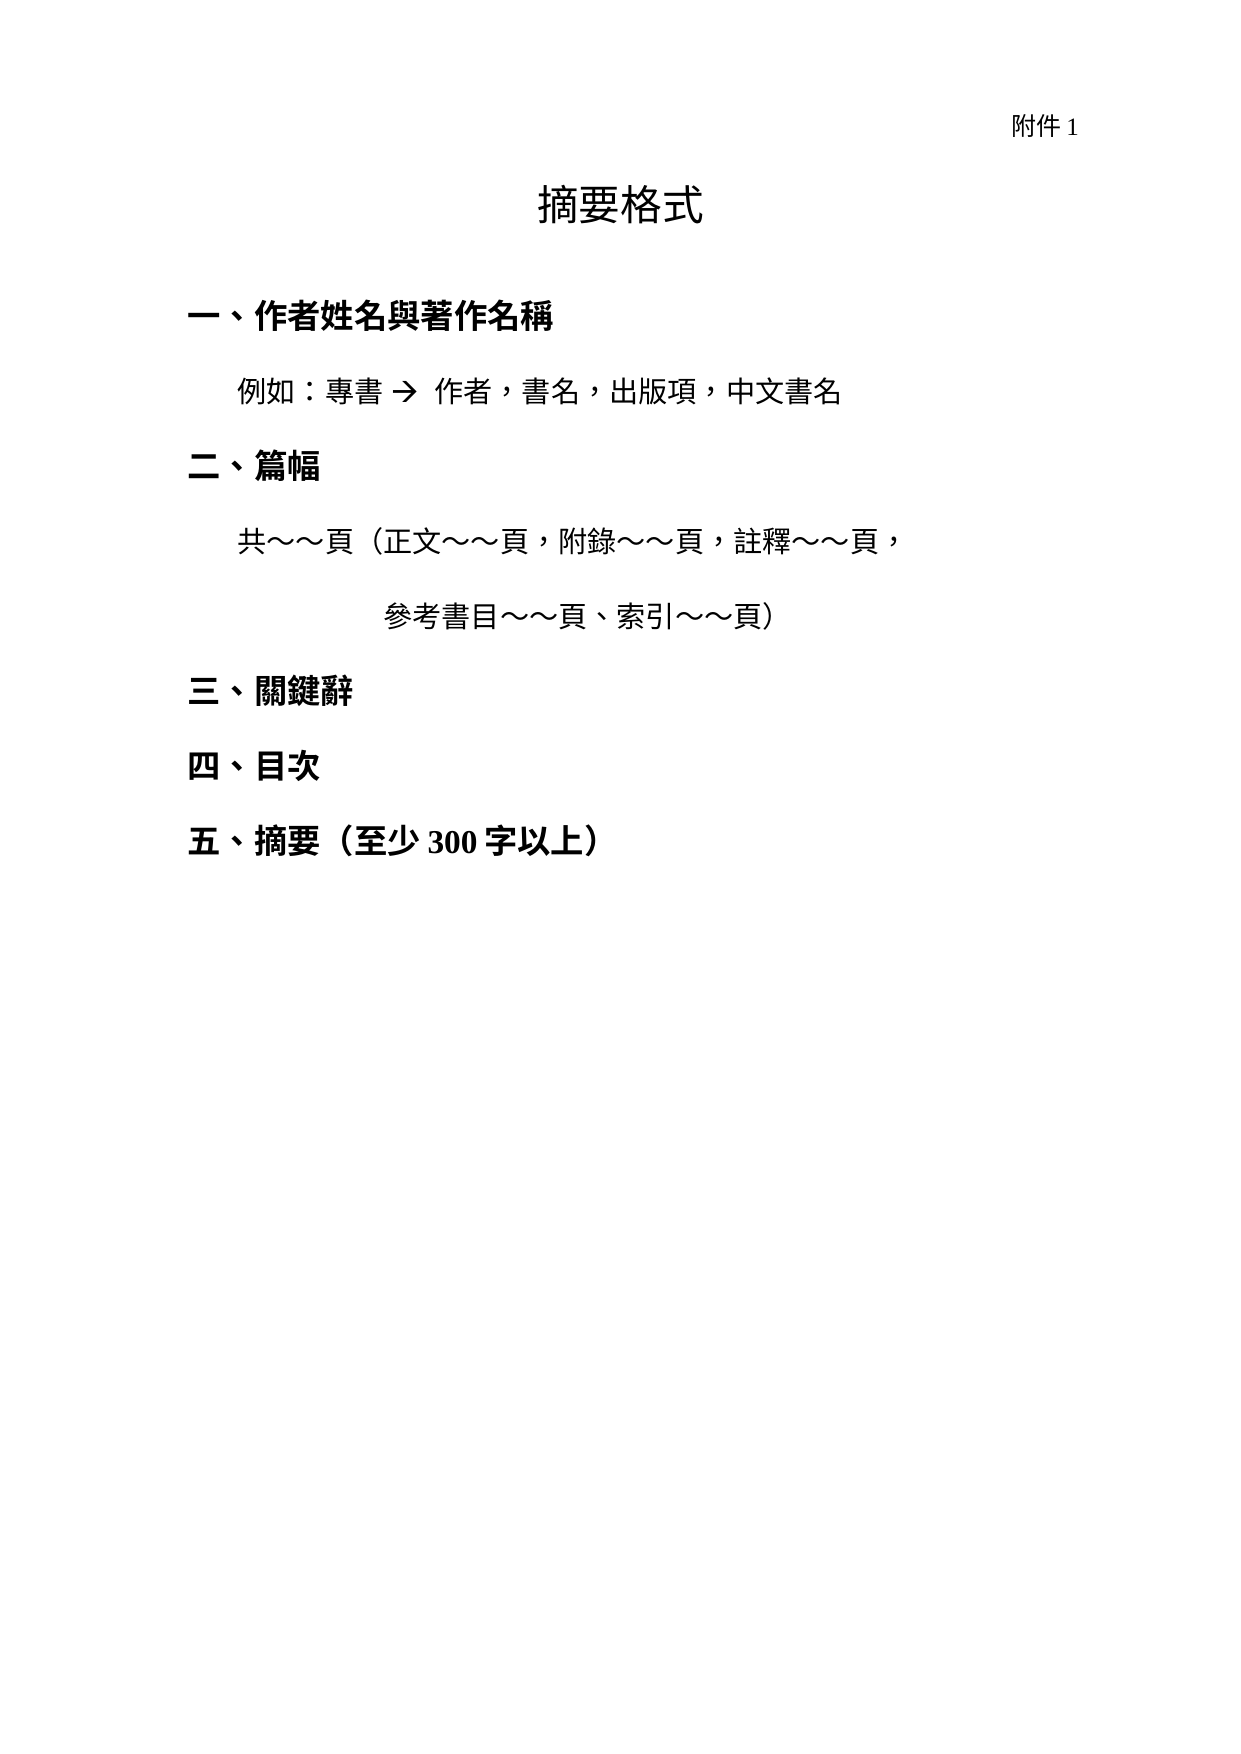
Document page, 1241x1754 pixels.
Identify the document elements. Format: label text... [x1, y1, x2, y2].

text 摘要格式 [187, 164, 1053, 239]
text [976, 99, 1113, 155]
text 附件1 [991, 106, 1098, 143]
text 共～～頁（正文～～頁，附錄～～頁，註釋～～頁， [237, 502, 1053, 577]
text 三、關鍵辭 [187, 652, 1053, 727]
text 四、目次 [187, 727, 1053, 802]
text 五、摘要（至少300字以上） [187, 802, 1053, 877]
text 參考書目～～頁、索引～～頁） [237, 577, 1053, 652]
text 一、作者姓名與著作名稱 [187, 277, 1053, 352]
text 例如：專書  作者，書名，出版項，中文書名 [237, 352, 1053, 427]
text 二、篇幅 [187, 427, 1053, 502]
